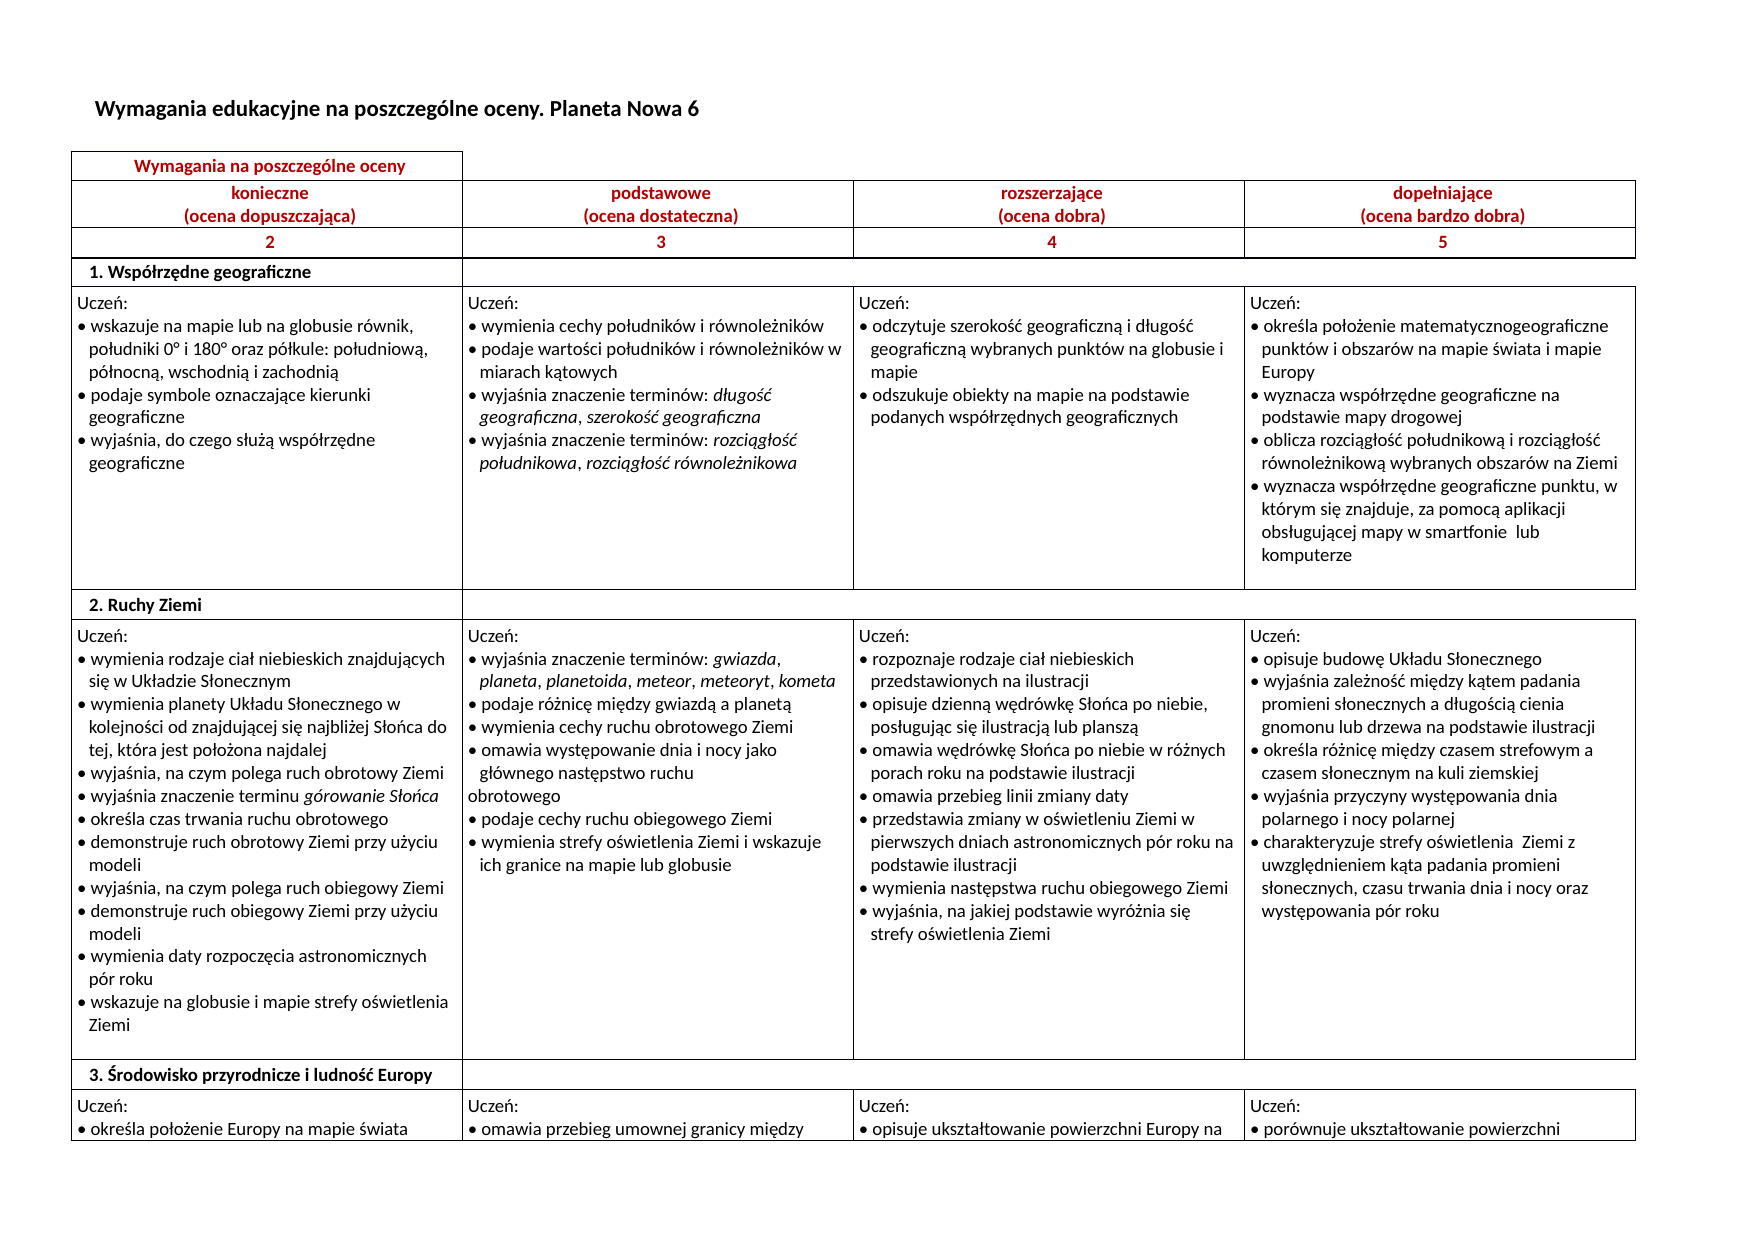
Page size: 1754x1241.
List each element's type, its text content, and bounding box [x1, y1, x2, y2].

table_cell [1244, 590, 1635, 618]
table_cell rozszerzające (ocena dobra) [854, 181, 1244, 227]
table_cell [853, 590, 1244, 618]
table_cell 3. Środowisko przyrodnicze i ludność Europy [72, 1060, 462, 1089]
table_cell Uczeń: • omawia przebieg umownej granicy między [463, 1090, 853, 1140]
table_header [1244, 151, 1635, 180]
table_cell Uczeń: • wymienia cechy południków i równoleżników • podaje wartości południków i równoleżników w miarach kątowych • wyjaśnia znaczenie terminów: długość geograficzna, szerokość geograficzna • wyjaśnia znaczenie terminów: rozciągłość południkowa, rozciągłość równoleżnikowa [463, 287, 853, 589]
table_cell konieczne (ocena dopuszczająca) [72, 181, 462, 227]
table_header Wymagania na poszczególne oceny [72, 152, 462, 180]
text Wymagania edukacyjne na poszczególne oceny. Planeta Nowa 6 [94, 94, 1665, 122]
table_cell 2. Ruchy Ziemi [72, 590, 462, 618]
table_cell [463, 259, 853, 286]
table_cell Uczeń: • opisuje ukształtowanie powierzchni Europy na [854, 1090, 1244, 1140]
table_cell Uczeń: • odczytuje szerokość geograficzną i długość geograficzną wybranych punktów na globusie i mapie • odszukuje obiekty na mapie na podstawie podanych współrzędnych geograficznych [854, 287, 1244, 589]
table_cell Uczeń: • opisuje budowę Układu Słonecznego • wyjaśnia zależność między kątem padania promieni słonecznych a długością cienia gnomonu lub drzewa na podstawie ilustracji • określa różnicę między czasem strefowym a czasem słonecznym na kuli ziemskiej • wyjaśnia przyczyny występowania dnia polarnego i nocy polarnej • charakteryzuje strefy oświetlenia Ziemi z uwzględnieniem kąta padania promieni słonecznych, czasu trwania dnia i nocy oraz występowania pór roku [1245, 620, 1635, 1059]
table_cell Uczeń: • wyjaśnia znaczenie terminów: gwiazda, planeta, planetoida, meteor, meteoryt, kometa • podaje różnicę między gwiazdą a planetą • wymienia cechy ruchu obrotowego Ziemi • omawia występowanie dnia i nocy jako głównego następstwo ruchu obrotowego • podaje cechy ruchu obiegowego Ziemi • wymienia strefy oświetlenia Ziemi i wskazuje ich granice na mapie lub globusie [463, 620, 853, 1059]
table_cell [1244, 259, 1635, 286]
table_header [463, 151, 853, 180]
table_cell dopełniające (ocena bardzo dobra) [1245, 181, 1635, 227]
table_cell [463, 590, 853, 618]
table_cell Uczeń: • określa położenie matematycznogeograficzne punktów i obszarów na mapie świata i mapie Europy • wyznacza współrzędne geograficzne na podstawie mapy drogowej • oblicza rozciągłość południkową i rozciągłość równoleżnikową wybranych obszarów na Ziemi • wyznacza współrzędne geograficzne punktu, w którym się znajduje, za pomocą aplikacji obsługującej mapy w smartfonie lub komputerze [1245, 287, 1635, 589]
table_cell Uczeń: • wskazuje na mapie lub na globusie równik, południki 0° i 180° oraz półkule: południową, północną, wschodnią i zachodnią • podaje symbole oznaczające kierunki geograficzne • wyjaśnia, do czego służą współrzędne geograficzne [72, 287, 462, 589]
table_cell [1244, 1060, 1635, 1089]
table_cell 2 [72, 228, 462, 256]
table_cell 5 [1245, 228, 1635, 256]
table_cell [853, 259, 1244, 286]
table_cell podstawowe (ocena dostateczna) [463, 181, 853, 227]
table_cell 3 [463, 228, 853, 256]
table_cell [853, 1060, 1244, 1089]
table_cell Uczeń: • porównuje ukształtowanie powierzchni [1245, 1090, 1635, 1140]
table_header [853, 151, 1244, 180]
table_cell [463, 1060, 853, 1089]
table_cell 1. Współrzędne geograficzne [72, 259, 462, 286]
table_cell 4 [854, 228, 1244, 256]
table_cell Uczeń: • rozpoznaje rodzaje ciał niebieskich przedstawionych na ilustracji • opisuje dzienną wędrówkę Słońca po niebie, posługując się ilustracją lub planszą • omawia wędrówkę Słońca po niebie w różnych porach roku na podstawie ilustracji • omawia przebieg linii zmiany daty • przedstawia zmiany w oświetleniu Ziemi w pierwszych dniach astronomicznych pór roku na podstawie ilustracji • wymienia następstwa ruchu obiegowego Ziemi • wyjaśnia, na jakiej podstawie wyróżnia się strefy oświetlenia Ziemi [854, 620, 1244, 1059]
table_cell Uczeń: • wymienia rodzaje ciał niebieskich znajdujących się w Układzie Słonecznym • wymienia planety Układu Słonecznego w kolejności od znajdującej się najbliżej Słońca do tej, która jest położona najdalej • wyjaśnia, na czym polega ruch obrotowy Ziemi • wyjaśnia znaczenie terminu górowanie Słońca • określa czas trwania ruchu obrotowego • demonstruje ruch obrotowy Ziemi przy użyciu modeli • wyjaśnia, na czym polega ruch obiegowy Ziemi • demonstruje ruch obiegowy Ziemi przy użyciu modeli • wymienia daty rozpoczęcia astronomicznych pór roku • wskazuje na globusie i mapie strefy oświetlenia Ziemi [72, 620, 462, 1059]
table_cell Uczeń: • określa położenie Europy na mapie świata [72, 1090, 462, 1140]
